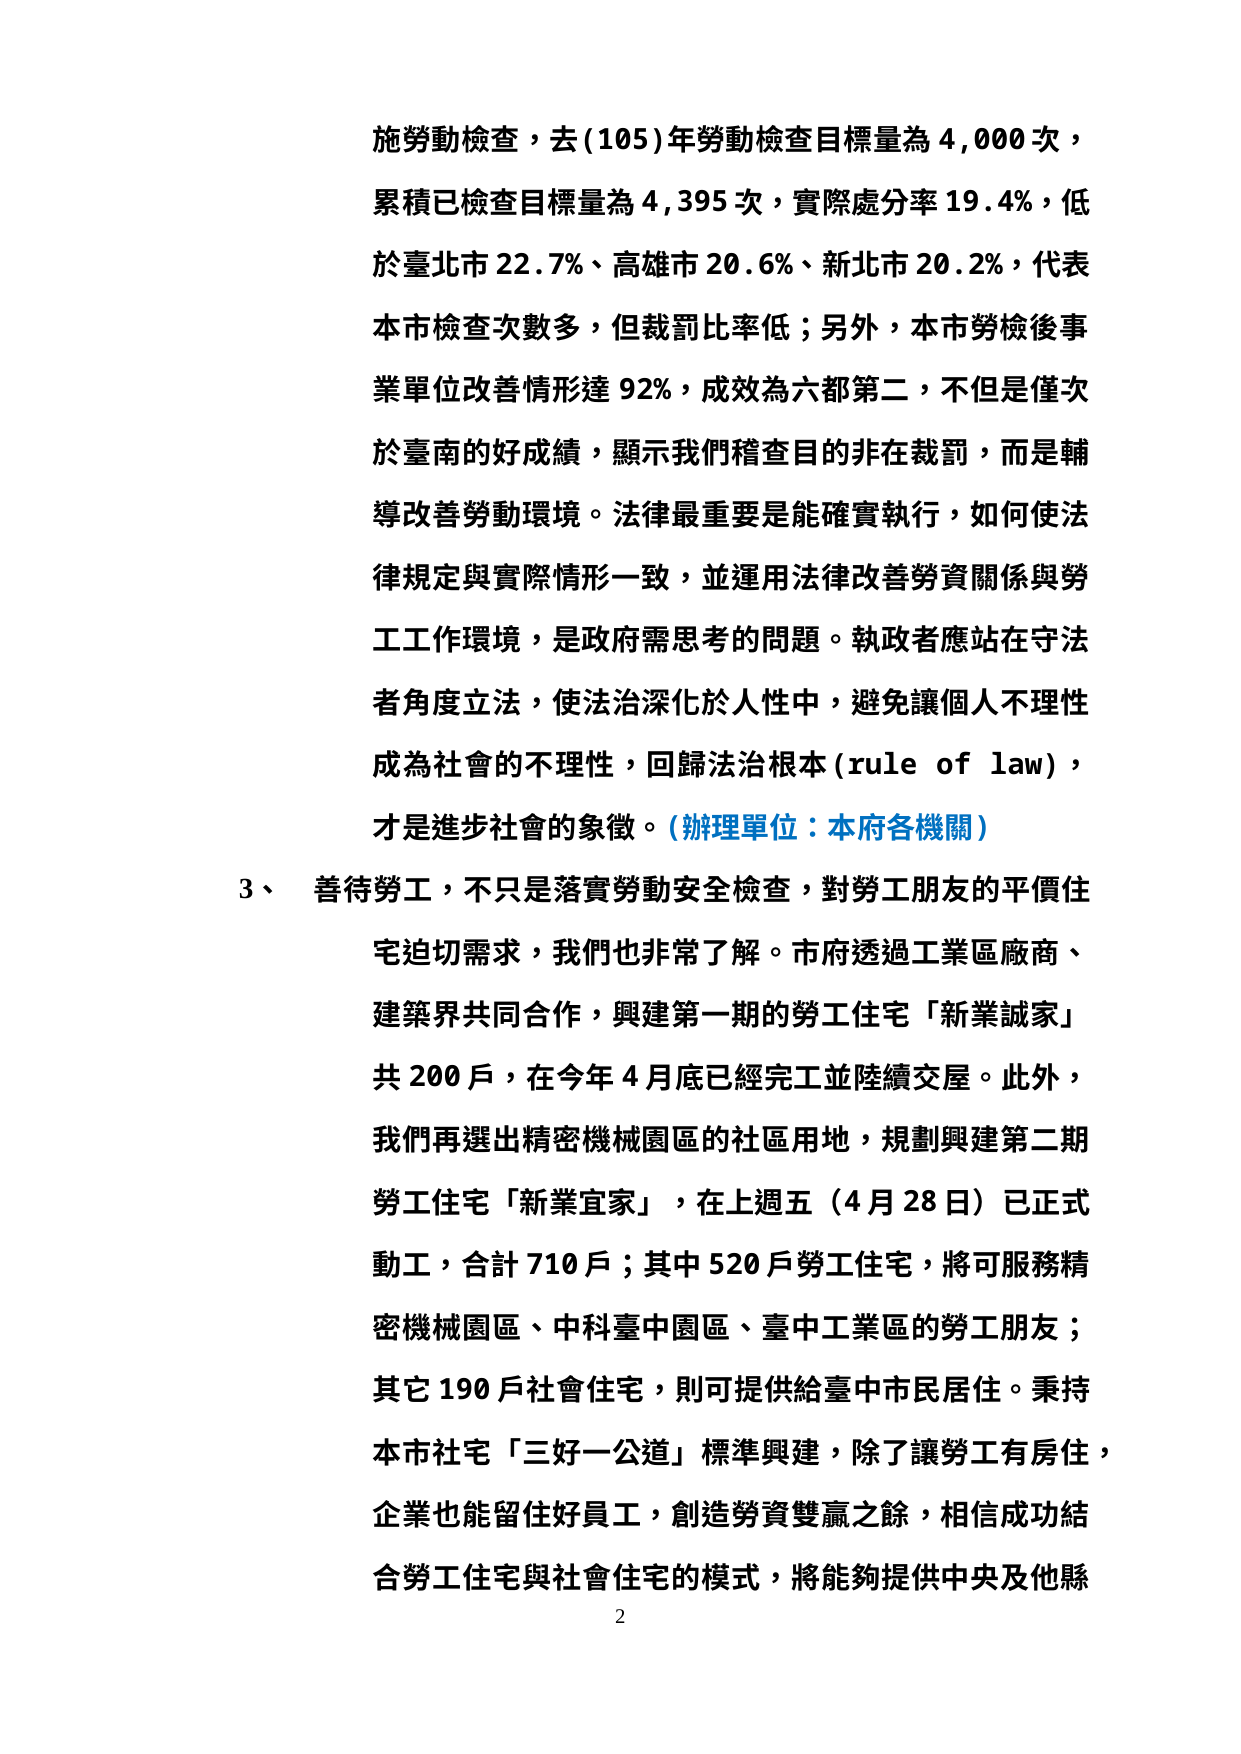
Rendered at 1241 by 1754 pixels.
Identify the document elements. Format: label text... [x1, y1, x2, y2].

list 善待勞工，不只是落實勞動安全檢查，對勞工朋友的平價住宅迫切需求，我們也非常了解。市府透過工業區廠商、建築界共同合作，興建第一期的勞工住宅「新業誠家」共200戶，在今年4月底已經完工並陸續交屋。此外，我們再選出精密機械園區的社區用地，規劃興建第二期勞工住宅「新業宜家」，在上週五（4月28日）已正式動工，合計710戶；其中520戶勞工住宅，將可服務精密機械園區、中科臺中園區、臺中工業區的勞工朋友；其它190戶社會住宅，則可提供給臺中市民居住。秉持本市社宅「三好一公道」標準興建，除了讓勞工有房住，企業也能留住好員工，創造勞資雙贏之餘，相信成功結合勞工住宅與社會住宅的模式，將能夠提供中央及他縣市地方政府參考，讓勞工住宅+社會住宅的台中模式，能夠推廣至全國各地，創造勞工、企業、政府三贏局面！(辦理單位：本府各機關) [239, 846, 1090, 1596]
list 施勞動檢查，去(105)年勞動檢查目標量為4,000次，累積已檢查目標量為4,395次，實際處分率19.4%，低於臺北市22.7%、高雄市20.6%、新北市20.2%，代表本市檢查次數多，但裁罰比率低；另外，本市勞檢後事業單位改善情形達92%，成效為六都第二，不但是僅次於臺南的好成績，顯示我們稽查目的非在裁罰，而是輔導改善勞動環境。法律最重要是能確實執行，如何使法律規定與實際情形一致，並運用法律改善勞資關係與勞工工作環境，是政府需思考的問題。執政者應站在守法者角度立法，使法治深化於人性中，避免讓個人不理性成為社會的不理性，回歸法治根本(rule of law)，才是進步社會的象徵。(辦理單位：本府各機關) [239, 96, 1090, 846]
